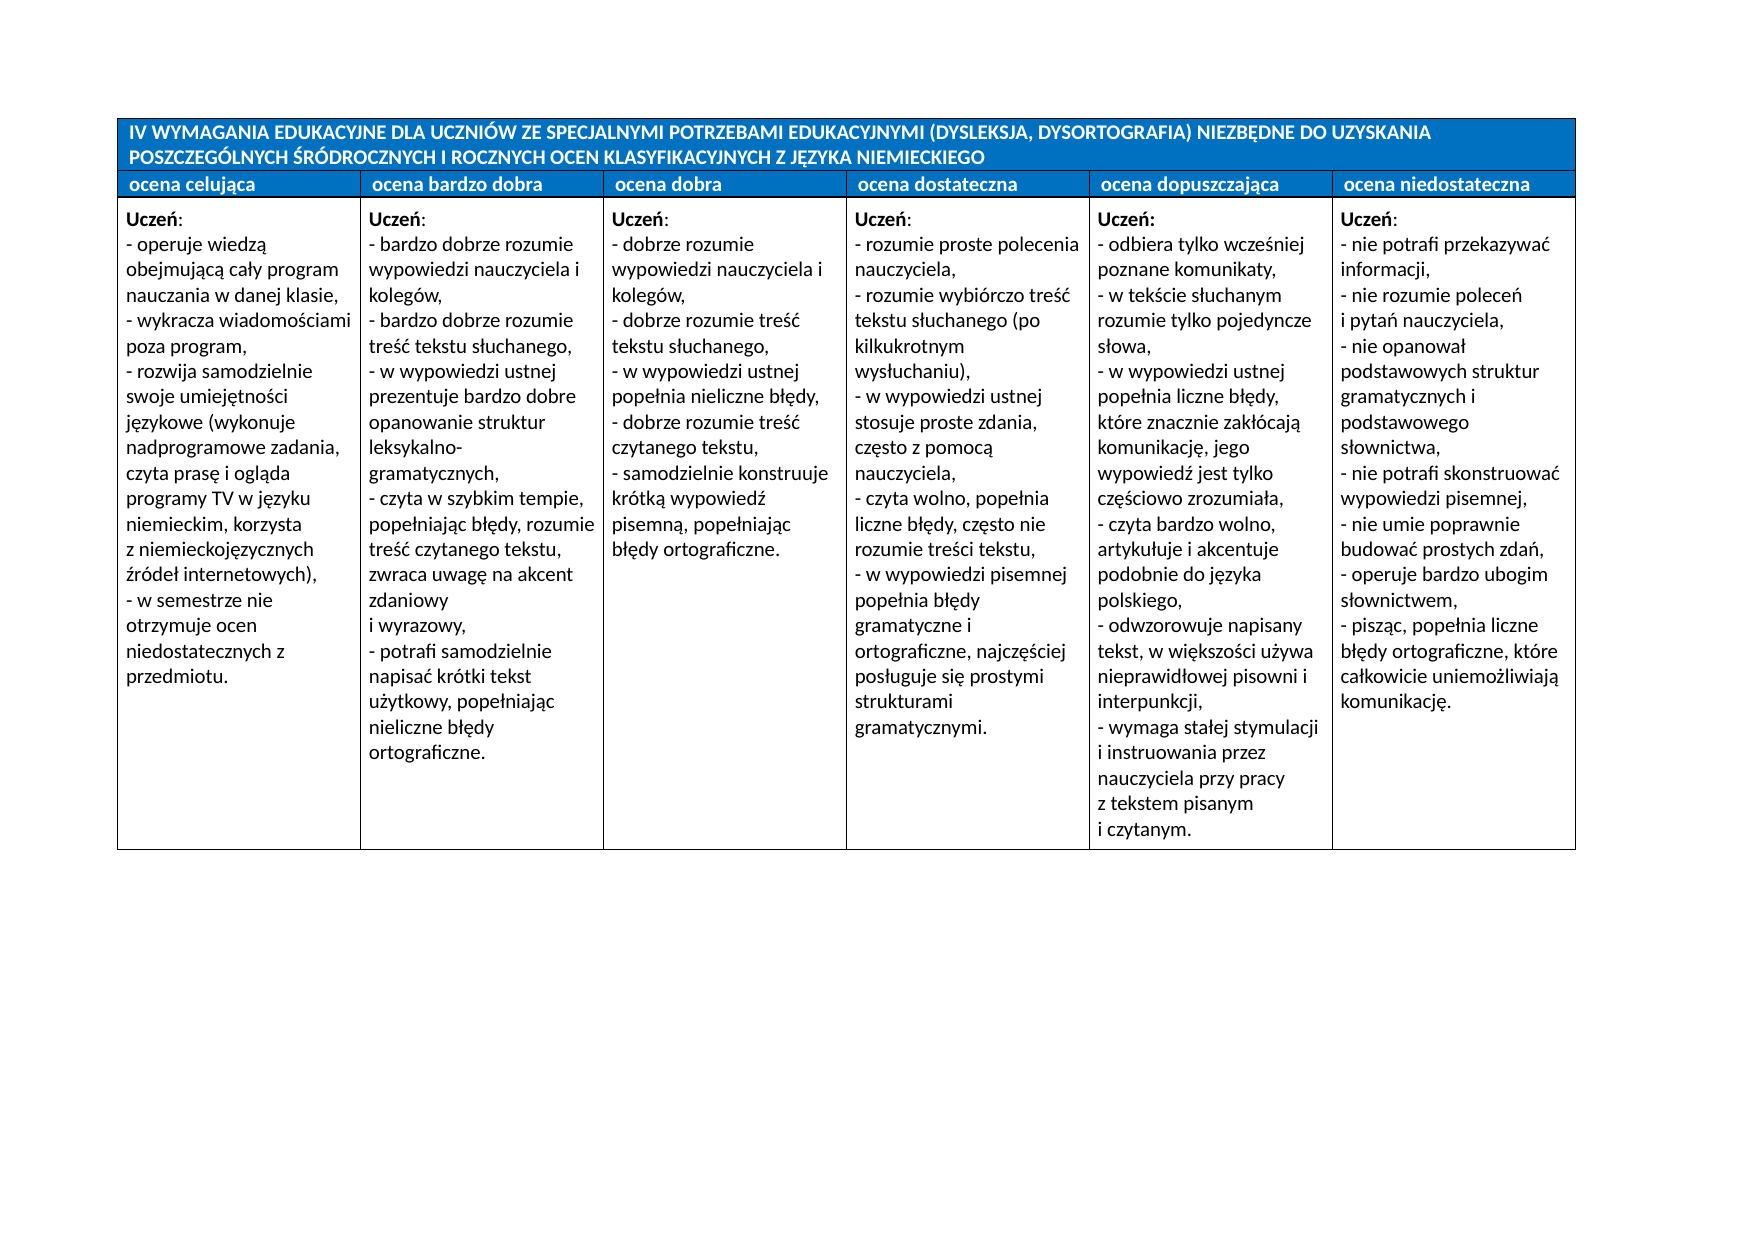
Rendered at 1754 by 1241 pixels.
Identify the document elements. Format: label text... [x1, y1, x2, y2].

table_cell Uczeń: - rozumie proste polecenia nauczyciela, - rozumie wybiórczo treść tekstu słuchanego (po kilkukrotnym wysłuchaniu), - w wypowiedzi ustnej stosuje proste zdania, często z pomocą nauczyciela, - czyta wolno, popełnia liczne błędy, często nie rozumie treści tekstu, - w wypowiedzi pisemnej popełnia błędy gramatyczne i ortograficzne, najczęściej posługuje się prostymi strukturami gramatycznymi. [847, 198, 1089, 849]
table_cell Uczeń: - dobrze rozumie wypowiedzi nauczyciela i kolegów, - dobrze rozumie treść tekstu słuchanego, - w wypowiedzi ustnej popełnia nieliczne błędy, - dobrze rozumie treść czytanego tekstu, - samodzielnie konstruuje krótką wypowiedź pisemną, popełniając błędy ortograficzne. [604, 198, 846, 849]
table_cell ocena bardzo dobra [361, 171, 603, 196]
table_cell ocena dopuszczająca [1090, 171, 1332, 196]
table_cell ocena niedostateczna [1333, 171, 1575, 196]
table_cell Uczeń: - odbiera tylko wcześniej poznane komunikaty, - w tekście słuchanym rozumie tylko pojedyncze słowa, - w wypowiedzi ustnej popełnia liczne błędy, które znacznie zakłócają komunikację, jego wypowiedź jest tylko częściowo zrozumiała, - czyta bardzo wolno, artykułuje i akcentuje podobnie do języka polskiego, - odwzorowuje napisany tekst, w większości używa nieprawidłowej pisowni i interpunkcji, - wymaga stałej stymulacji i instruowania przez nauczyciela przy pracy z tekstem pisanym i czytanym. [1090, 198, 1332, 849]
table_cell ocena dobra [604, 171, 846, 196]
table_cell ocena celująca [118, 171, 360, 196]
table_cell Uczeń: - bardzo dobrze rozumie wypowiedzi nauczyciela i kolegów, - bardzo dobrze rozumie treść tekstu słuchanego, - w wypowiedzi ustnej prezentuje bardzo dobre opanowanie struktur leksykalno- gramatycznych, - czyta w szybkim tempie, popełniając błędy, rozumie treść czytanego tekstu, zwraca uwagę na akcent zdaniowy i wyrazowy, - potrafi samodzielnie napisać krótki tekst użytkowy, popełniając nieliczne błędy ortograficzne. [361, 198, 603, 849]
table_cell Uczeń: - nie potrafi przekazywać informacji, - nie rozumie poleceń i pytań nauczyciela, - nie opanował podstawowych struktur gramatycznych i podstawowego słownictwa, - nie potrafi skonstruować wypowiedzi pisemnej, - nie umie poprawnie budować prostych zdań, - operuje bardzo ubogim słownictwem, - pisząc, popełnia liczne błędy ortograficzne, które całkowicie uniemożliwiają komunikację. [1333, 198, 1575, 849]
table_header IV WYMAGANIA EDUKACYJNE DLA UCZNIÓW ZE SPECJALNYMI POTRZEBAMI EDUKACYJNYMI (DYSLEKSJA, DYSORTOGRAFIA) NIEZBĘDNE DO UZYSKANIA POSZCZEGÓLNYCH ŚRÓDROCZNYCH I ROCZNYCH OCEN KLASYFIKACYJNYCH Z JĘZYKA NIEMIECKIEGO [118, 119, 1575, 170]
table_cell ocena dostateczna [847, 171, 1089, 196]
table_cell Uczeń: - operuje wiedzą obejmującą cały program nauczania w danej klasie, - wykracza wiadomościami poza program, - rozwija samodzielnie swoje umiejętności językowe (wykonuje nadprogramowe zadania, czyta prasę i ogląda programy TV w języku niemieckim, korzysta z niemieckojęzycznych źródeł internetowych), - w semestrze nie otrzymuje ocen niedostatecznych z przedmiotu. [118, 198, 360, 849]
